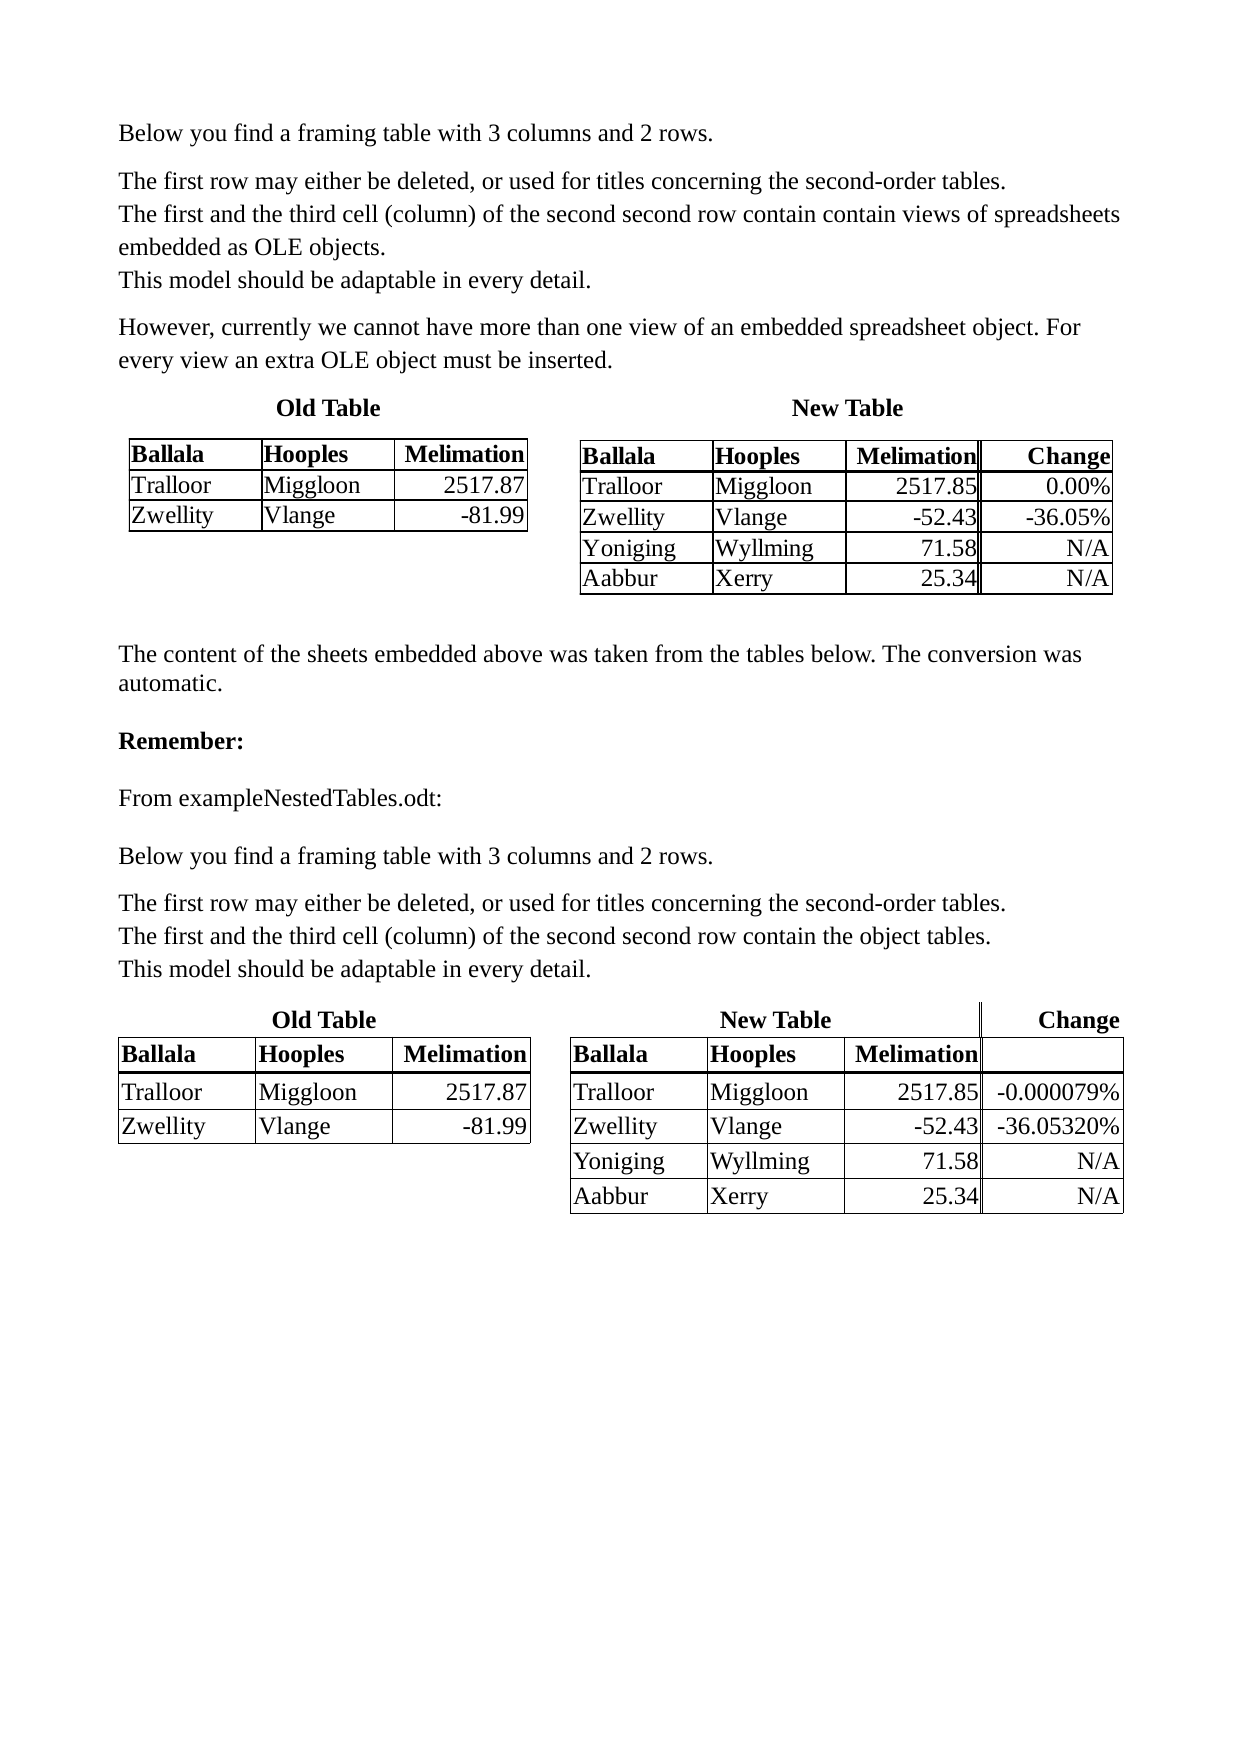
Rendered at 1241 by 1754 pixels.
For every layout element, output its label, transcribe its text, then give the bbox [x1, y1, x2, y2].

table_cell Aabbur [571, 1179, 707, 1212]
table_header Ballala [119, 1038, 255, 1071]
table_cell -52.43 [845, 1110, 980, 1143]
table_cell Wyllming [708, 1144, 844, 1178]
table_header New Table [573, 393, 1123, 422]
table_header Melimation [393, 1038, 530, 1071]
table_cell Yoniging [571, 1144, 707, 1178]
table_header New Table [570, 1002, 979, 1037]
table_cell N/A [983, 1179, 1123, 1212]
text Below you find a framing table with 3 columns and 2 rows. [118, 118, 1122, 147]
table_header Change [982, 1002, 1123, 1037]
table_header Hooples [256, 1038, 392, 1071]
table_cell Zwellity [571, 1110, 707, 1143]
text The first row may either be deleted, or used for titles concerning the second-order tables. The first and the third cell (column) of the second second row contain contain views of spreadsheets embedded as OLE objects. This model should be adaptable in every detail. [118, 166, 1122, 293]
text From exampleNestedTables.odt: [118, 783, 1122, 812]
table_cell 25.34 [845, 1179, 980, 1212]
table_cell 2517.85 [845, 1074, 980, 1108]
table_cell [118, 1144, 530, 1213]
table_cell -0.000079% [983, 1074, 1123, 1108]
table_cell [530, 1037, 570, 1213]
text However, currently we cannot have more than one view of an embedded spreadsheet object. For every view an extra OLE object must be inserted. [118, 312, 1122, 374]
table_cell -36.05320% [983, 1110, 1123, 1143]
table_header Old Table [118, 393, 538, 422]
table_cell N/A [983, 1144, 1123, 1178]
table_cell 2517.87 [393, 1074, 530, 1108]
table_cell Zwellity [119, 1110, 255, 1143]
table_cell [118, 422, 538, 611]
table_cell [573, 422, 1123, 611]
table_cell 71.58 [845, 1144, 980, 1178]
table_cell [538, 422, 572, 611]
table_cell Tralloor [571, 1074, 707, 1108]
text Below you find a framing table with 3 columns and 2 rows. [118, 841, 1122, 869]
text The first row may either be deleted, or used for titles concerning the second-order tables. The first and the third cell (column) of the second second row contain the object tables. This model should be adaptable in every detail. [118, 888, 1122, 983]
table_header Old Table [118, 1002, 530, 1037]
table_cell Vlange [708, 1110, 844, 1143]
table_cell Tralloor [119, 1074, 255, 1108]
table_header Melimation [845, 1038, 980, 1071]
table_cell Miggloon [256, 1074, 392, 1108]
table_header [530, 1002, 570, 1037]
table_cell -81.99 [393, 1110, 530, 1143]
table_header [983, 1038, 1123, 1071]
table_header [538, 393, 572, 422]
table_cell Miggloon [708, 1074, 844, 1108]
table_header Ballala [571, 1038, 707, 1071]
table_cell Xerry [708, 1179, 844, 1212]
table_cell Vlange [256, 1110, 392, 1143]
table_header Hooples [708, 1038, 844, 1071]
text The content of the sheets embedded above was taken from the tables below. The conversion was automatic. [118, 639, 1122, 697]
text Remember: [118, 726, 1122, 754]
